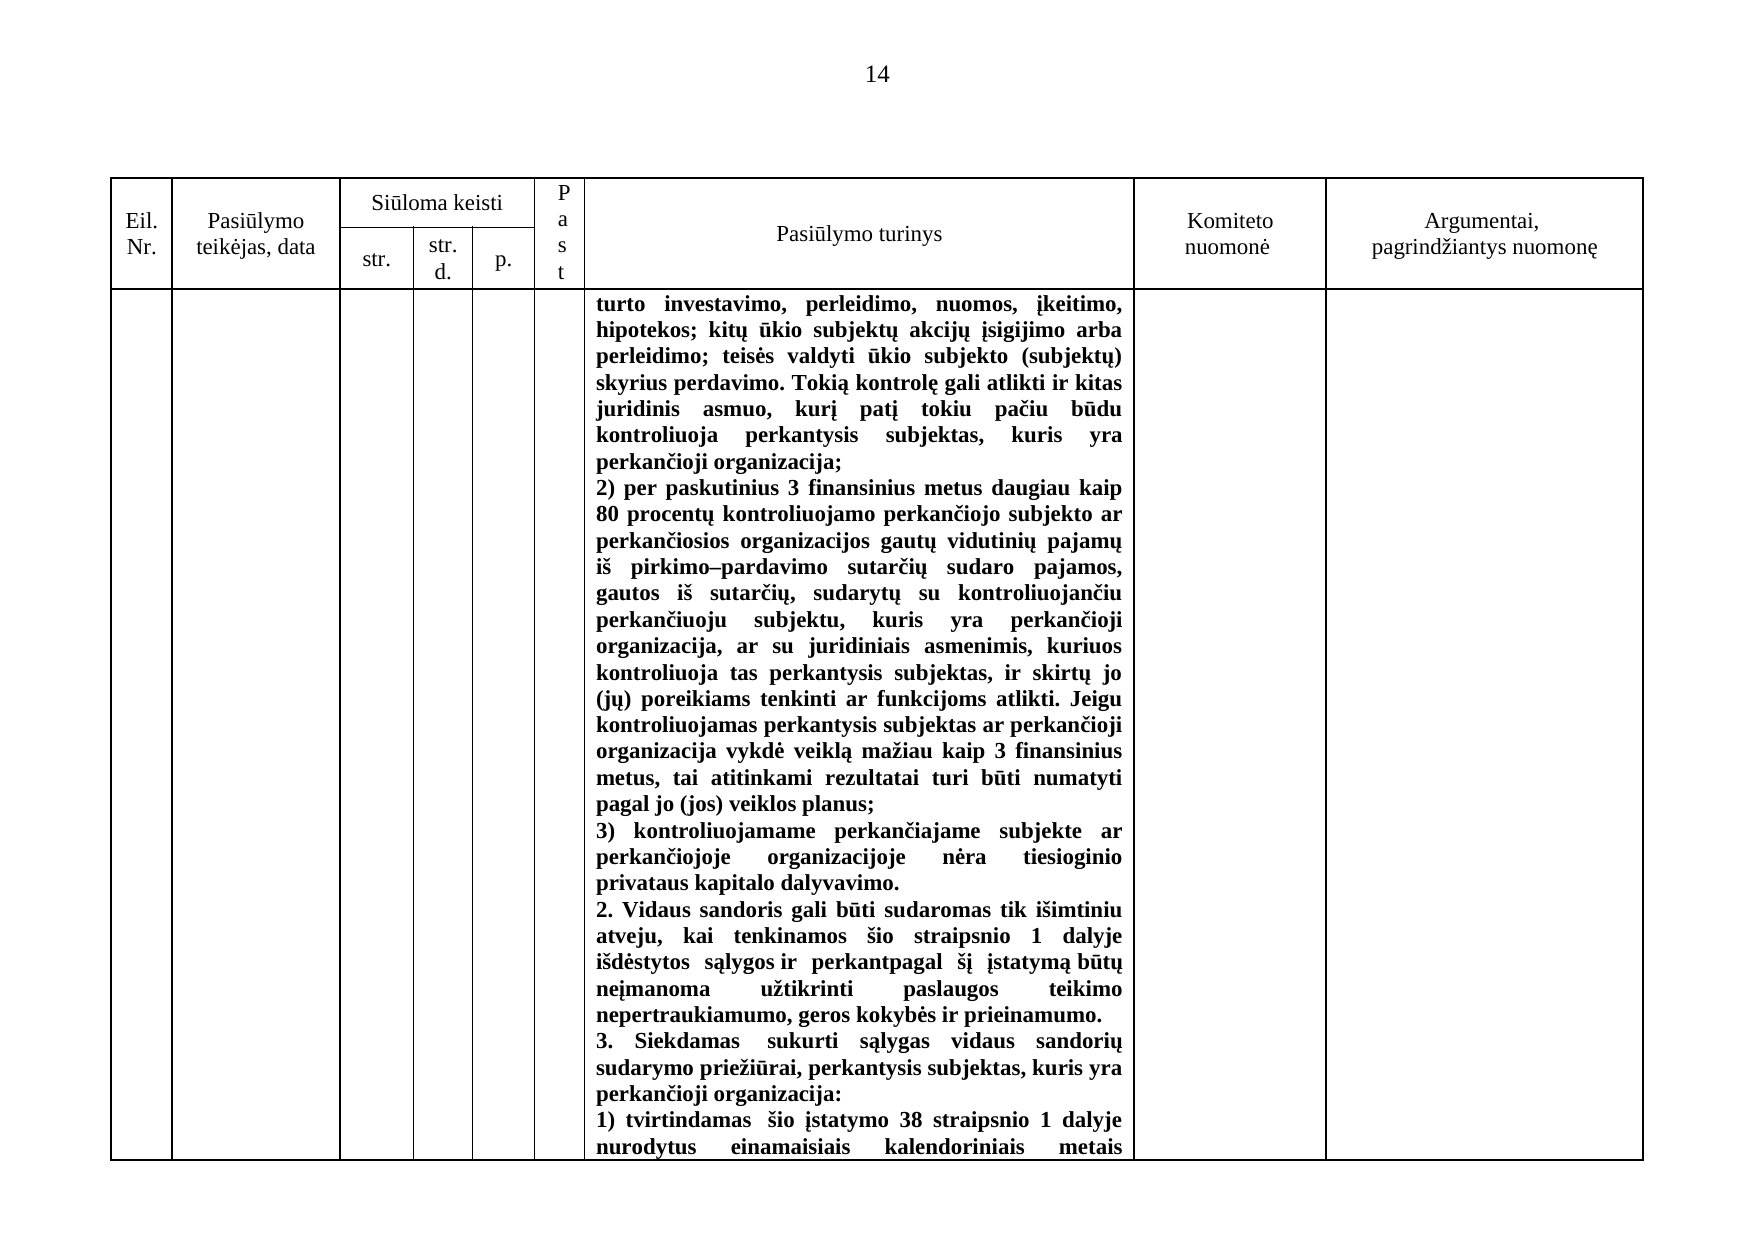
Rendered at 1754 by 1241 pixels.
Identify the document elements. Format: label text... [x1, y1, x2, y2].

table_cell [112, 290, 171, 1159]
table_header Pasiūlymo teikėjas, data [173, 179, 339, 288]
table_cell [473, 290, 534, 1159]
table_cell [173, 290, 339, 1159]
table_header Komiteto nuomonė [1135, 179, 1325, 288]
table_cell turto investavimo, perleidimo, nuomos, įkeitimo, hipotekos; kitų ūkio subjektų akcijų įsigijimo arba perleidimo; teisės valdyti ūkio subjekto (subjektų) skyrius perdavimo. Tokią kontrolę gali atlikti ir kitas juridinis asmuo, kurį patį tokiu pačiu būdu kontroliuoja perkantysis subjektas, kuris yra perkančioji organizacija; 2) per paskutinius 3 finansinius metus daugiau kaip 80 procentų kontroliuojamo perkančiojo subjekto ar perkančiosios organizacijos gautų vidutinių pajamų iš pirkimo–pardavimo sutarčių sudaro pajamos, gautos iš sutarčių, sudarytų su kontroliuojančiu perkančiuoju subjektu, kuris yra perkančioji organizacija, ar su juridiniais asmenimis, kuriuos kontroliuoja tas perkantysis subjektas, ir skirtų jo (jų) poreikiams tenkinti ar funkcijoms atlikti. Jeigu kontroliuojamas perkantysis subjektas ar perkančioji organizacija vykdė veiklą mažiau kaip 3 finansinius metus, tai atitinkami rezultatai turi būti numatyti pagal jo (jos) veiklos planus; 3) kontroliuojamame perkančiajame subjekte ar perkančiojoje organizacijoje nėra tiesioginio privataus kapitalo dalyvavimo. 2. Vidaus sandoris gali būti sudaromas tik išimtiniu atveju, kai tenkinamos šio straipsnio 1 dalyje išdėstytos sąlygos ir perkantpagal šį įstatymą būtų neįmanoma užtikrinti paslaugos teikimo nepertraukiamumo, geros kokybės ir prieinamumo. 3. Siekdamas sukurti sąlygas vidaus sandorių sudarymo priežiūrai, perkantysis subjektas, kuris yra perkančioji organizacija: 1) tvirtindamas šio įstatymo 38 straipsnio 1 dalyje nurodytus einamaisiais kalendoriniais metais [585, 290, 1133, 1159]
table_cell [341, 290, 413, 1159]
table_cell [1135, 290, 1325, 1159]
table_header Pastabos [535, 179, 584, 288]
table_cell [414, 290, 472, 1159]
table_cell p. [473, 228, 534, 288]
table_cell [1327, 290, 1642, 1159]
table_cell str. [341, 228, 413, 288]
table_cell [535, 290, 584, 1159]
table_header Eil. Nr. [112, 179, 171, 288]
table_header Pasiūlymo turinys [585, 179, 1133, 288]
table_header Argumentai, pagrindžiantys nuomonę [1327, 179, 1642, 288]
table_header Siūloma keisti [341, 179, 534, 226]
table_cell str. d. [414, 228, 472, 288]
